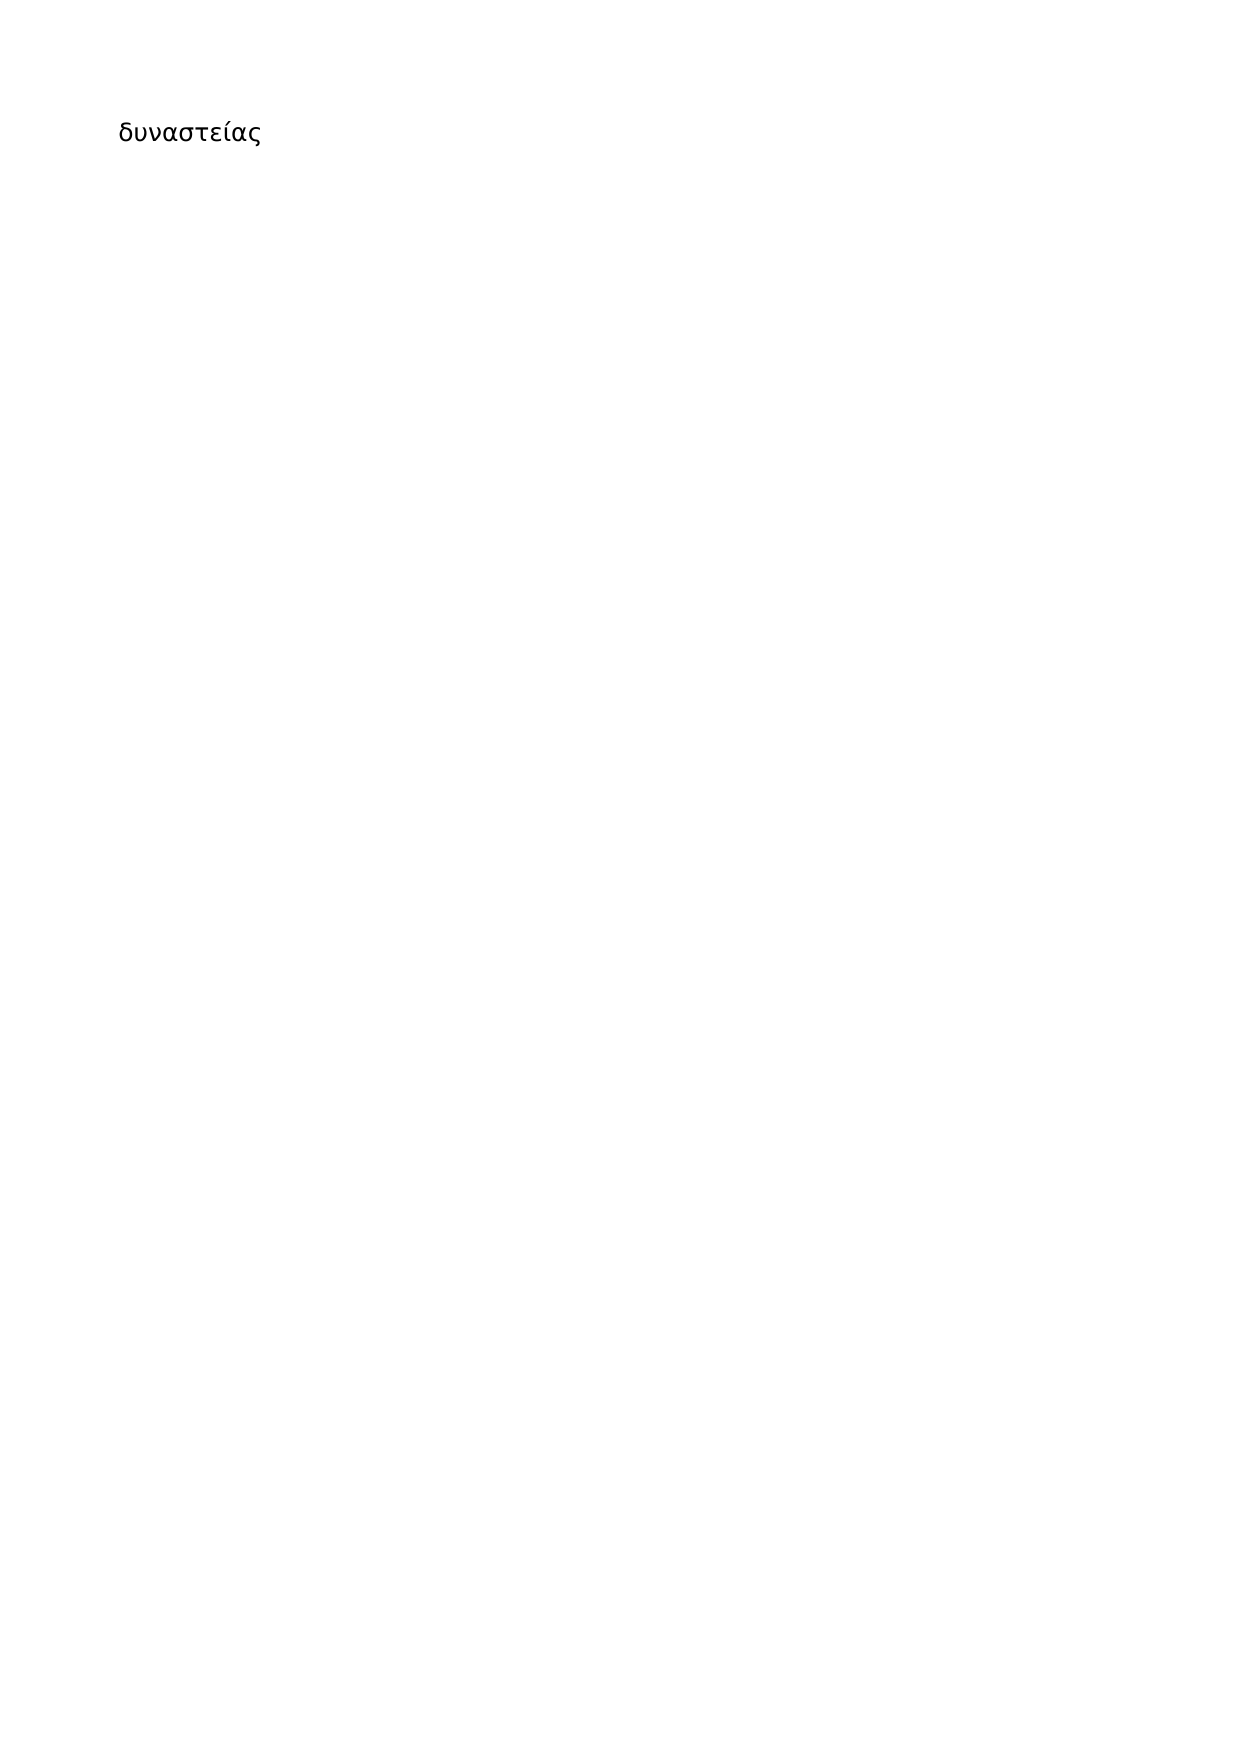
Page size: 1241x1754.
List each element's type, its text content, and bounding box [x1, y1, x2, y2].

text δυναστείας [118, 118, 1122, 147]
